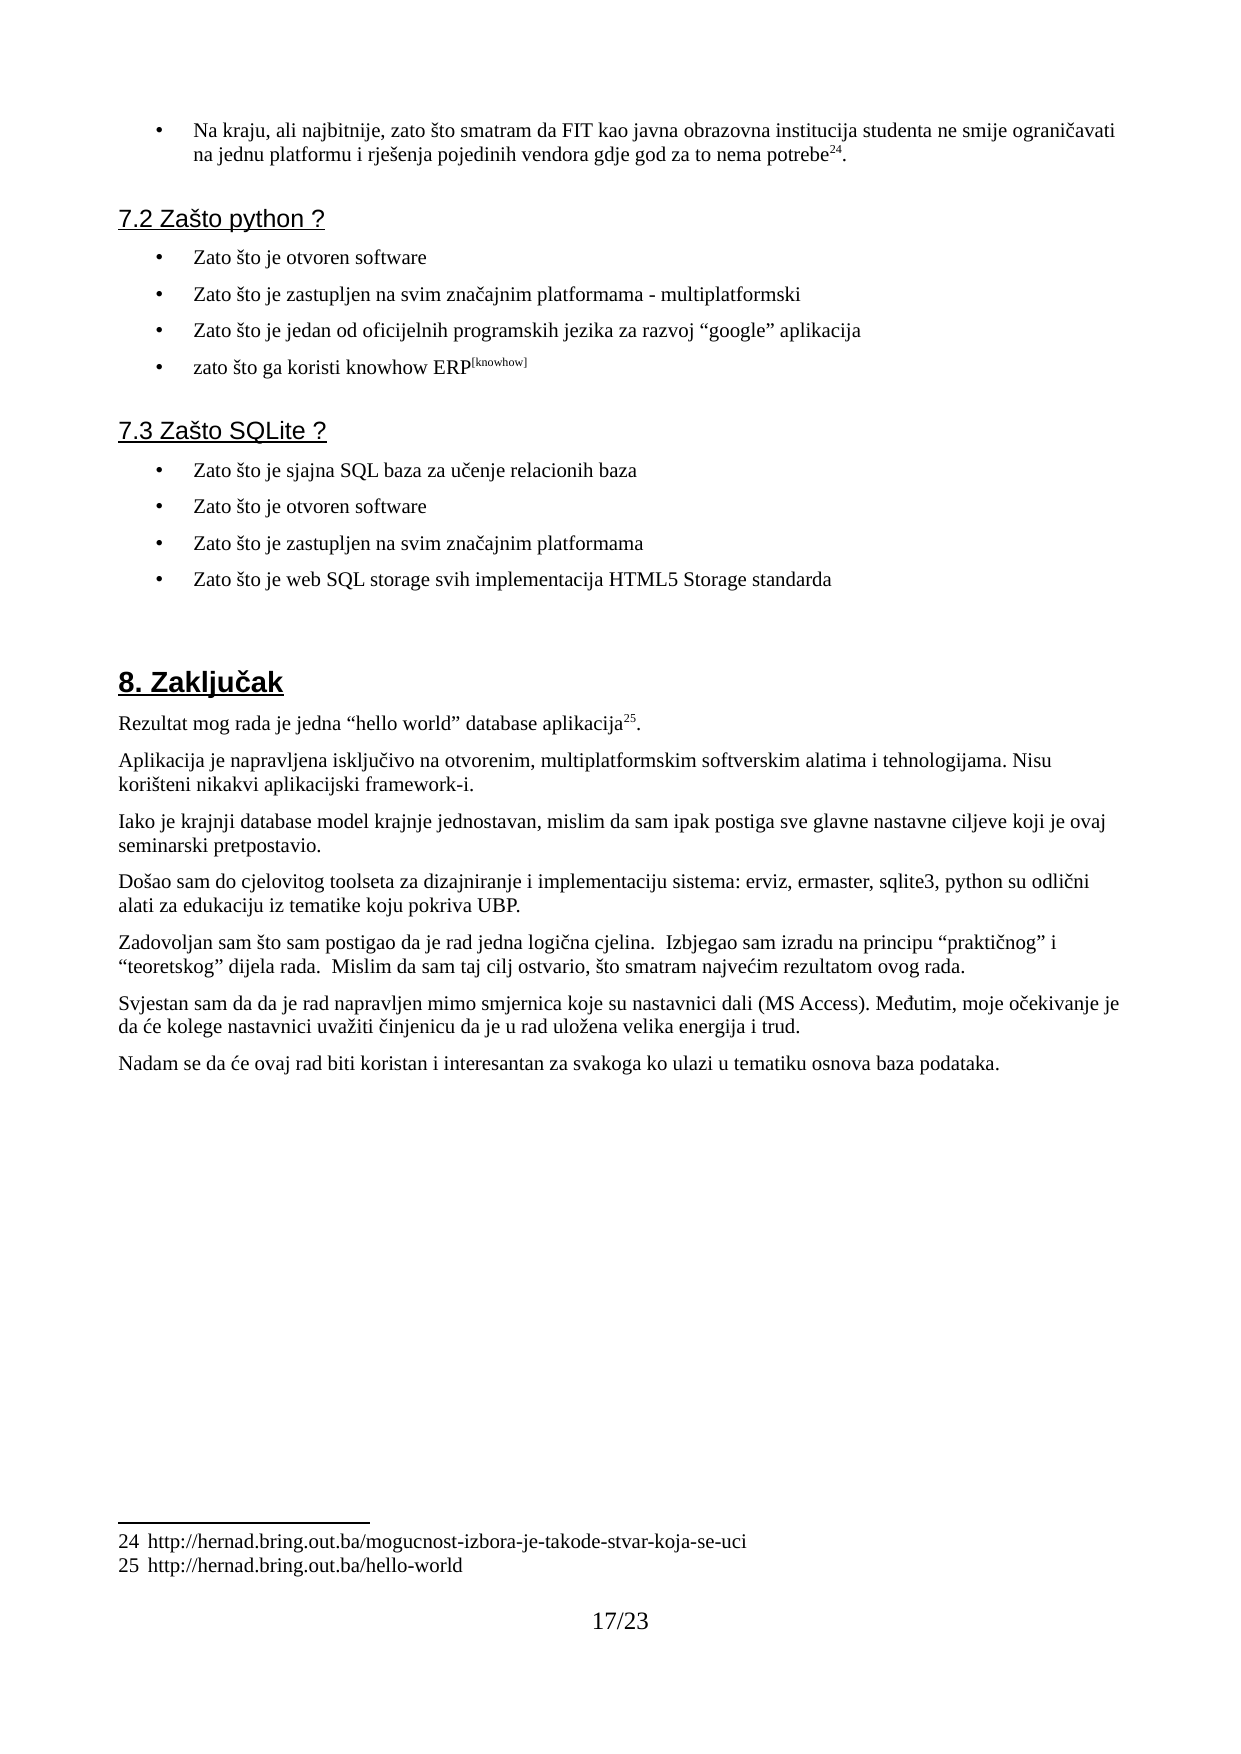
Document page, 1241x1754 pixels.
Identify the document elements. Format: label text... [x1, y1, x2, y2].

text Svjestan sam da da je rad napravljen mimo smjernica koje su nastavnici dali (MS Access). Međutim, moje očekivanje je da će kolege nastavnici uvažiti činjenicu da je u rad uložena velika energija i trud. [118, 990, 1122, 1038]
list Zato što je zastupljen na svim značajnim platformama - multiplatformski [156, 282, 1122, 306]
text Aplikacija je napravljena isključivo na otvorenim, multiplatformskim softverskim alatima i tehnologijama. Nisu korišteni nikakvi aplikacijski framework-i. [118, 748, 1122, 796]
text Zadovoljan sam što sam postigao da je rad jedna logična cjelina. Izbjegao sam izradu na principu “praktičnog” i “teoretskog” dijela rada. Mislim da sam taj cilj ostvario, što smatram najvećim rezultatom ovog rada. [118, 930, 1122, 978]
text Nadam se da će ovaj rad biti koristan i interesantan za svakoga ko ulazi u tematiku osnova baza podataka. [118, 1051, 1122, 1075]
list Zato što je otvoren software [156, 494, 1122, 518]
list Zato što je zastupljen na svim značajnim platformama [156, 531, 1122, 555]
list Zato što je sjajna SQL baza za učenje relacionih baza [156, 457, 1122, 482]
text Rezultat mog rada je jedna “hello world” database aplikacija. [118, 711, 1122, 735]
list Zato što je jedan od oficijelnih programskih jezika za razvoj “google” aplikacija [156, 318, 1122, 342]
list http://hernad.bring.out.ba/mogucnost-izbora-je-takode-stvar-koja-se-uci [118, 1529, 1122, 1553]
text http://hernad.bring.out.ba/hello-world [118, 1553, 1122, 1577]
subtitle 7.2 Zašto python ? [118, 204, 1122, 232]
list Zato što je otvoren software [156, 245, 1122, 269]
subtitle 7.3 Zašto SQLite ? [118, 416, 1122, 445]
list Na kraju, ali najbitnije, zato što smatram da FIT kao javna obrazovna institucija studenta ne smije ograničavati na jednu platformu i rješenja pojedinih vendora gdje god za to nema potrebe. [156, 118, 1122, 166]
list Zato što je web SQL storage svih implementacija HTML5 Storage standarda [156, 567, 1122, 591]
text Iako je krajnji database model krajnje jednostavan, mislim da sam ipak postiga sve glavne nastavne ciljeve koji je ovaj seminarski pretpostavio. [118, 808, 1122, 857]
list zato što ga koristi knowhow ERP[knowhow] [156, 355, 1122, 379]
text Došao sam do cjelovitog toolseta za dizajniranje i implementaciju sistema: erviz, ermaster, sqlite3, python su odlični alati za edukaciju iz tematike koju pokriva UBP. [118, 869, 1122, 917]
subtitle 8. Zaključak [118, 665, 1122, 699]
